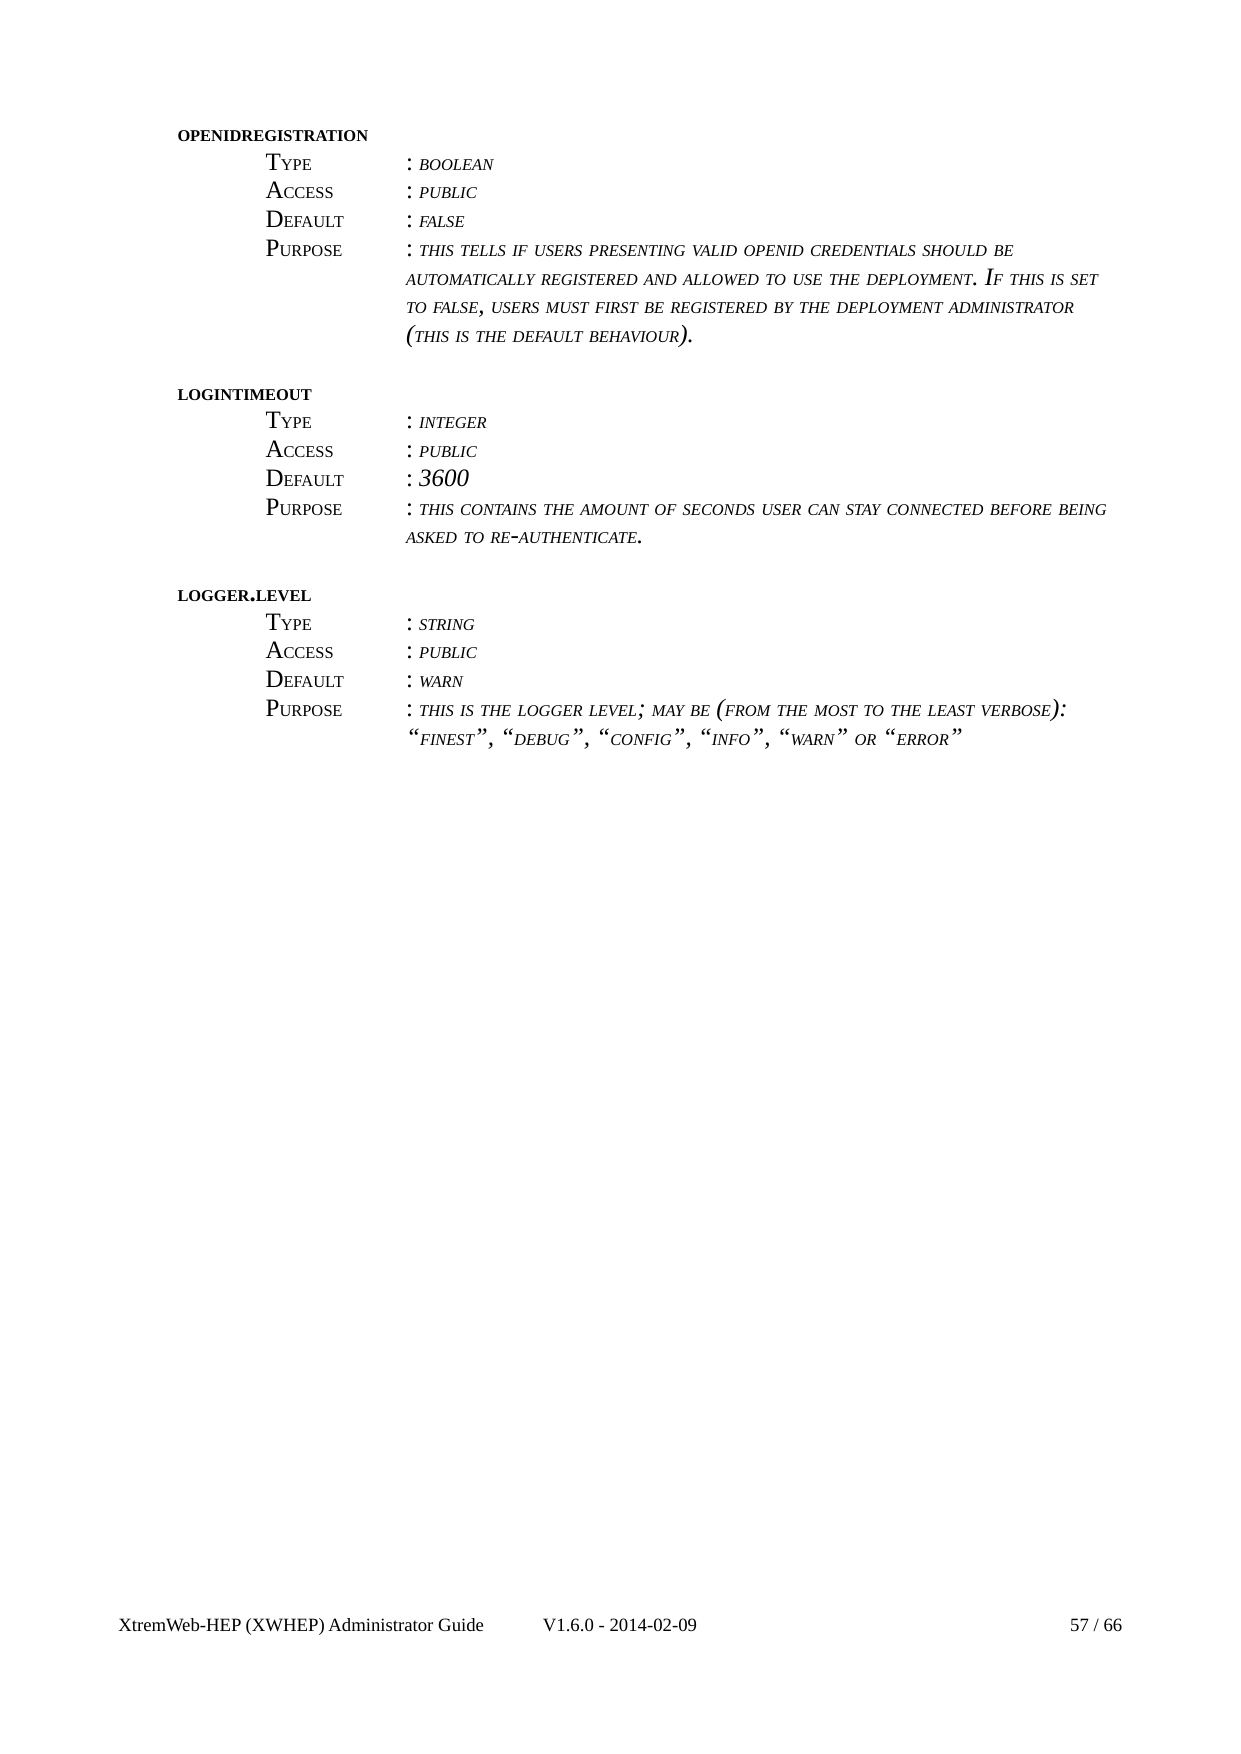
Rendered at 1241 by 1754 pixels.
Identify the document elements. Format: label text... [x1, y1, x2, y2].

text Type : string [265, 607, 1122, 636]
text Type : boolean [265, 147, 1122, 176]
text openidregistration [177, 118, 1122, 147]
text Default : false [265, 204, 1122, 233]
text Access : public [265, 176, 1122, 204]
text Purpose : this contains the amount of seconds user can stay connected before being asked to re-authenticate. [265, 492, 1122, 549]
text logintimeout [177, 377, 1122, 406]
text Type : integer [265, 406, 1122, 434]
text Access : public [265, 434, 1122, 463]
text Default : 3600 [265, 463, 1122, 492]
text Purpose : this is the logger level; may be (from the most to the least verbose): “finest”, “debug”, “config”, “info”, “warn” or “error” [265, 693, 1122, 751]
text Default : warn [265, 664, 1122, 693]
text Purpose : this tells if users presenting valid openid credentials should be automatically registered and allowed to use the deployment. If this is set to false, users must first be registered by the deployment administrator (this is the default behaviour). [265, 233, 1122, 348]
text Access : public [265, 636, 1122, 664]
text logger.level [177, 578, 1122, 607]
